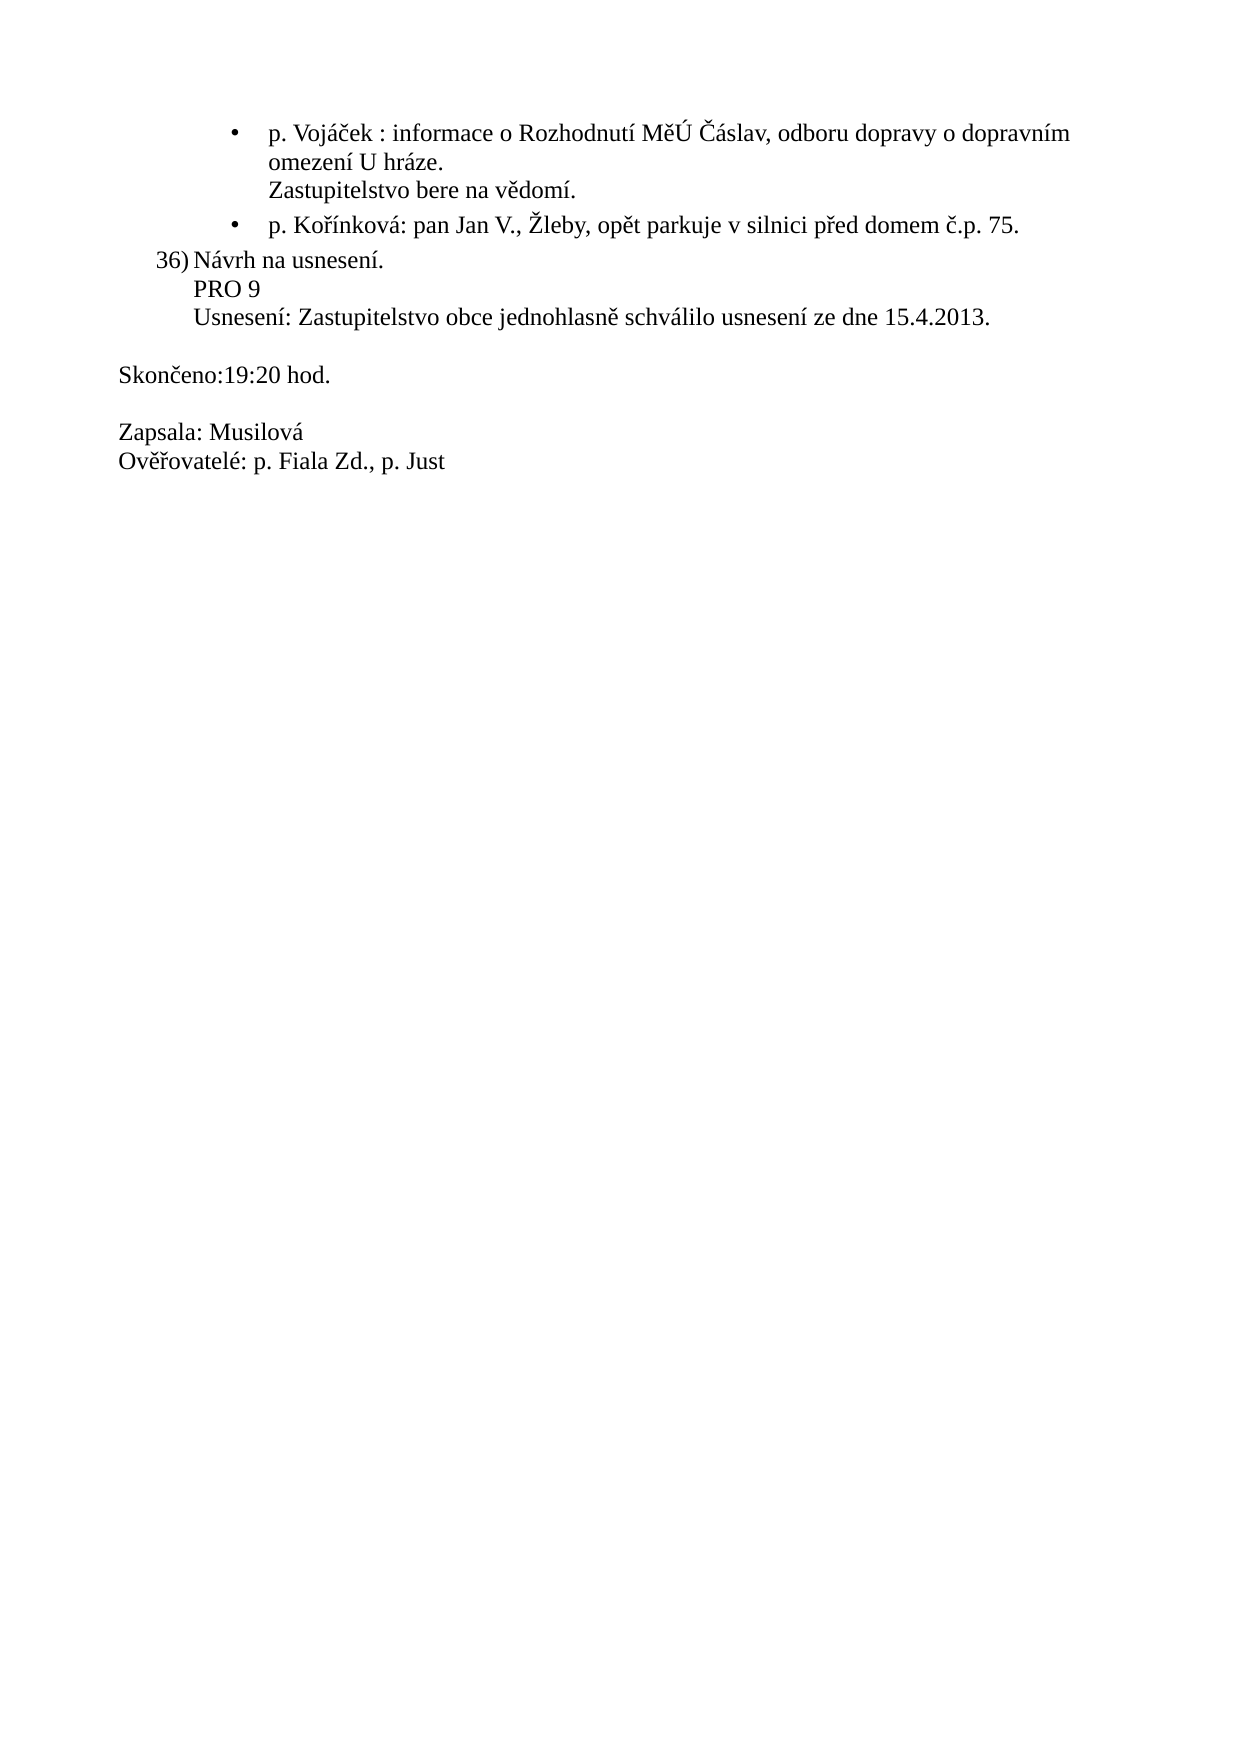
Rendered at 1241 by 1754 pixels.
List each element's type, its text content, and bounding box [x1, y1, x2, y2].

list p. Kořínková: pan Jan V., Žleby, opět parkuje v silnici před domem č.p. 75. [231, 210, 1122, 239]
text Zapsala: Musilová [118, 417, 1122, 446]
text Skončeno:19:20 hod. [118, 360, 1122, 389]
text Ověřovatelé: p. Fiala Zd., p. Just [118, 446, 1122, 475]
list p. Vojáček : informace o Rozhodnutí MěÚ Čáslav, odboru dopravy o dopravním omezení U hráze. Zastupitelstvo bere na vědomí. [231, 118, 1122, 204]
list Návrh na usnesení. PRO 9 Usnesení: Zastupitelstvo obce jednohlasně schválilo usnesení ze dne 15.4.2013. [156, 245, 1122, 331]
